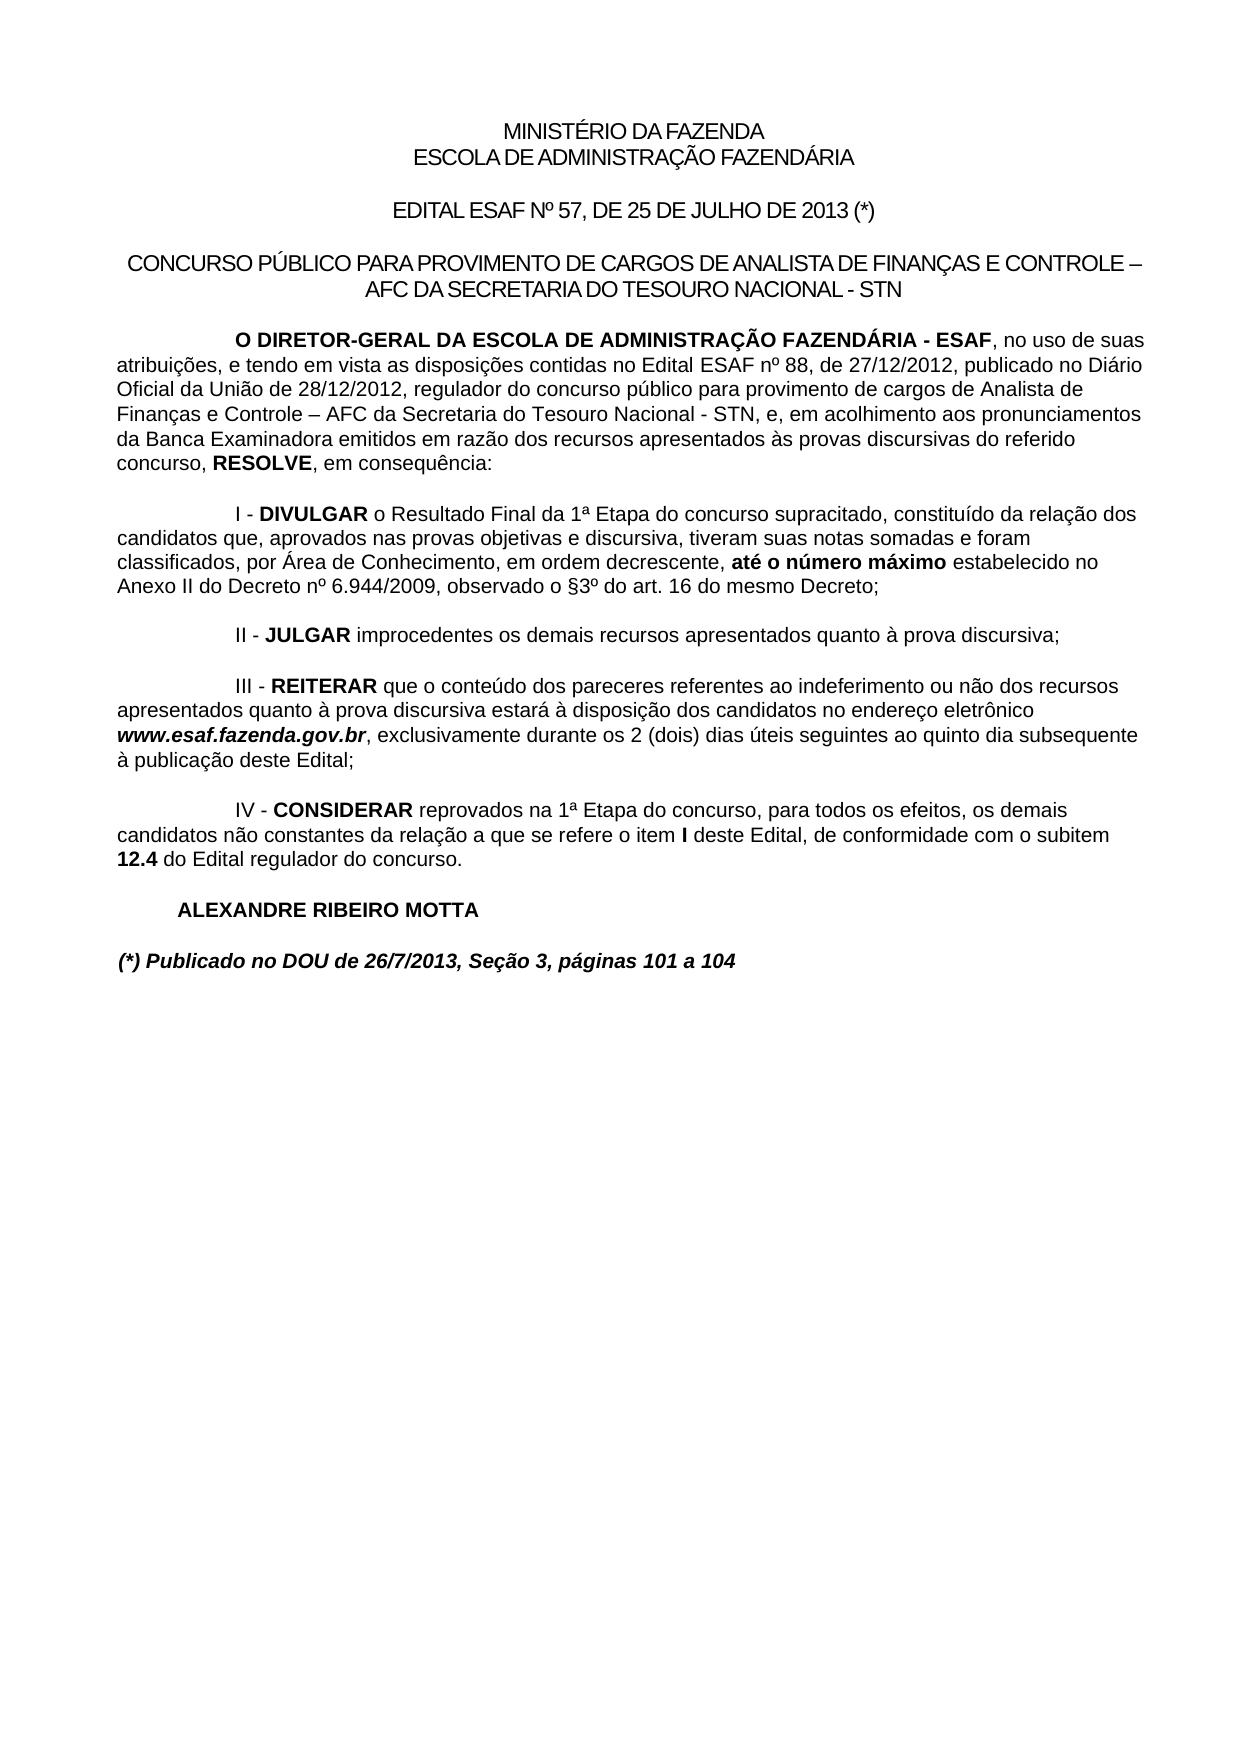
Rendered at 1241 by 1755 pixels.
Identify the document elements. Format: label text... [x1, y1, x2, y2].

text ALEXANDRE RIBEIRO MOTTA [177, 898, 1092, 922]
text IV - CONSIDERAR reprovados na 1ª Etapa do concurso, para todos os efeitos, os demais candidatos não constantes da relação a que se refere o item I deste Edital, de conformidade com o subitem 12.4 do Edital regulador do concurso. [117, 798, 1152, 871]
text II - JULGAR improcedentes os demais recursos apresentados quanto à prova discursiva; [117, 623, 1152, 647]
text MINISTÉRIO DA FAZENDA [117, 118, 1152, 144]
text CONCURSO PÚBLICO PARA PROVIMENTO DE CARGOS DE ANALISTA DE FINANÇAS E CONTROLE – AFC DA SECRETARIA DO TESOURO NACIONAL - STN [117, 250, 1152, 302]
text ESCOLA DE ADMINISTRAÇÃO FAZENDÁRIA [117, 144, 1152, 171]
text III - REITERAR que o conteúdo dos pareceres referentes ao indeferimento ou não dos recursos apresentados quanto à prova discursiva estará à disposição dos candidatos no endereço eletrônico www.esaf.fazenda.gov.br, exclusivamente durante os 2 (dois) dias úteis seguintes ao quinto dia subsequente à publicação deste Edital; [117, 674, 1152, 771]
text I - DIVULGAR o Resultado Final da 1ª Etapa do concurso supracitado, constituído da relação dos candidatos que, aprovados nas provas objetivas e discursiva, tiveram suas notas somadas e foram classificados, por Área de Conhecimento, em ordem decrescente, até o número máximo estabelecido no Anexo II do Decreto nº 6.944/2009, observado o §3º do art. 16 do mesmo Decreto; [117, 502, 1152, 597]
text EDITAL ESAF Nº 57, DE 25 DE JULHO DE 2013 (*) [117, 197, 1152, 223]
text (*) Publicado no DOU de 26/7/2013, Seção 3, páginas 101 a 104 [118, 949, 1152, 973]
text O DIRETOR-GERAL DA ESCOLA DE ADMINISTRAÇÃO FAZENDÁRIA - ESAF, no uso de suas atribuições, e tendo em vista as disposições contidas no Edital ESAF nº 88, de 27/12/2012, publicado no Diário Oficial da União de 28/12/2012, regulador do concurso público para provimento de cargos de Analista de Finanças e Controle – AFC da Secretaria do Tesouro Nacional - STN, e, em acolhimento aos pronunciamentos da Banca Examinadora emitidos em razão dos recursos apresentados às provas discursivas do referido concurso, RESOLVE, em consequência: [116, 328, 1152, 475]
